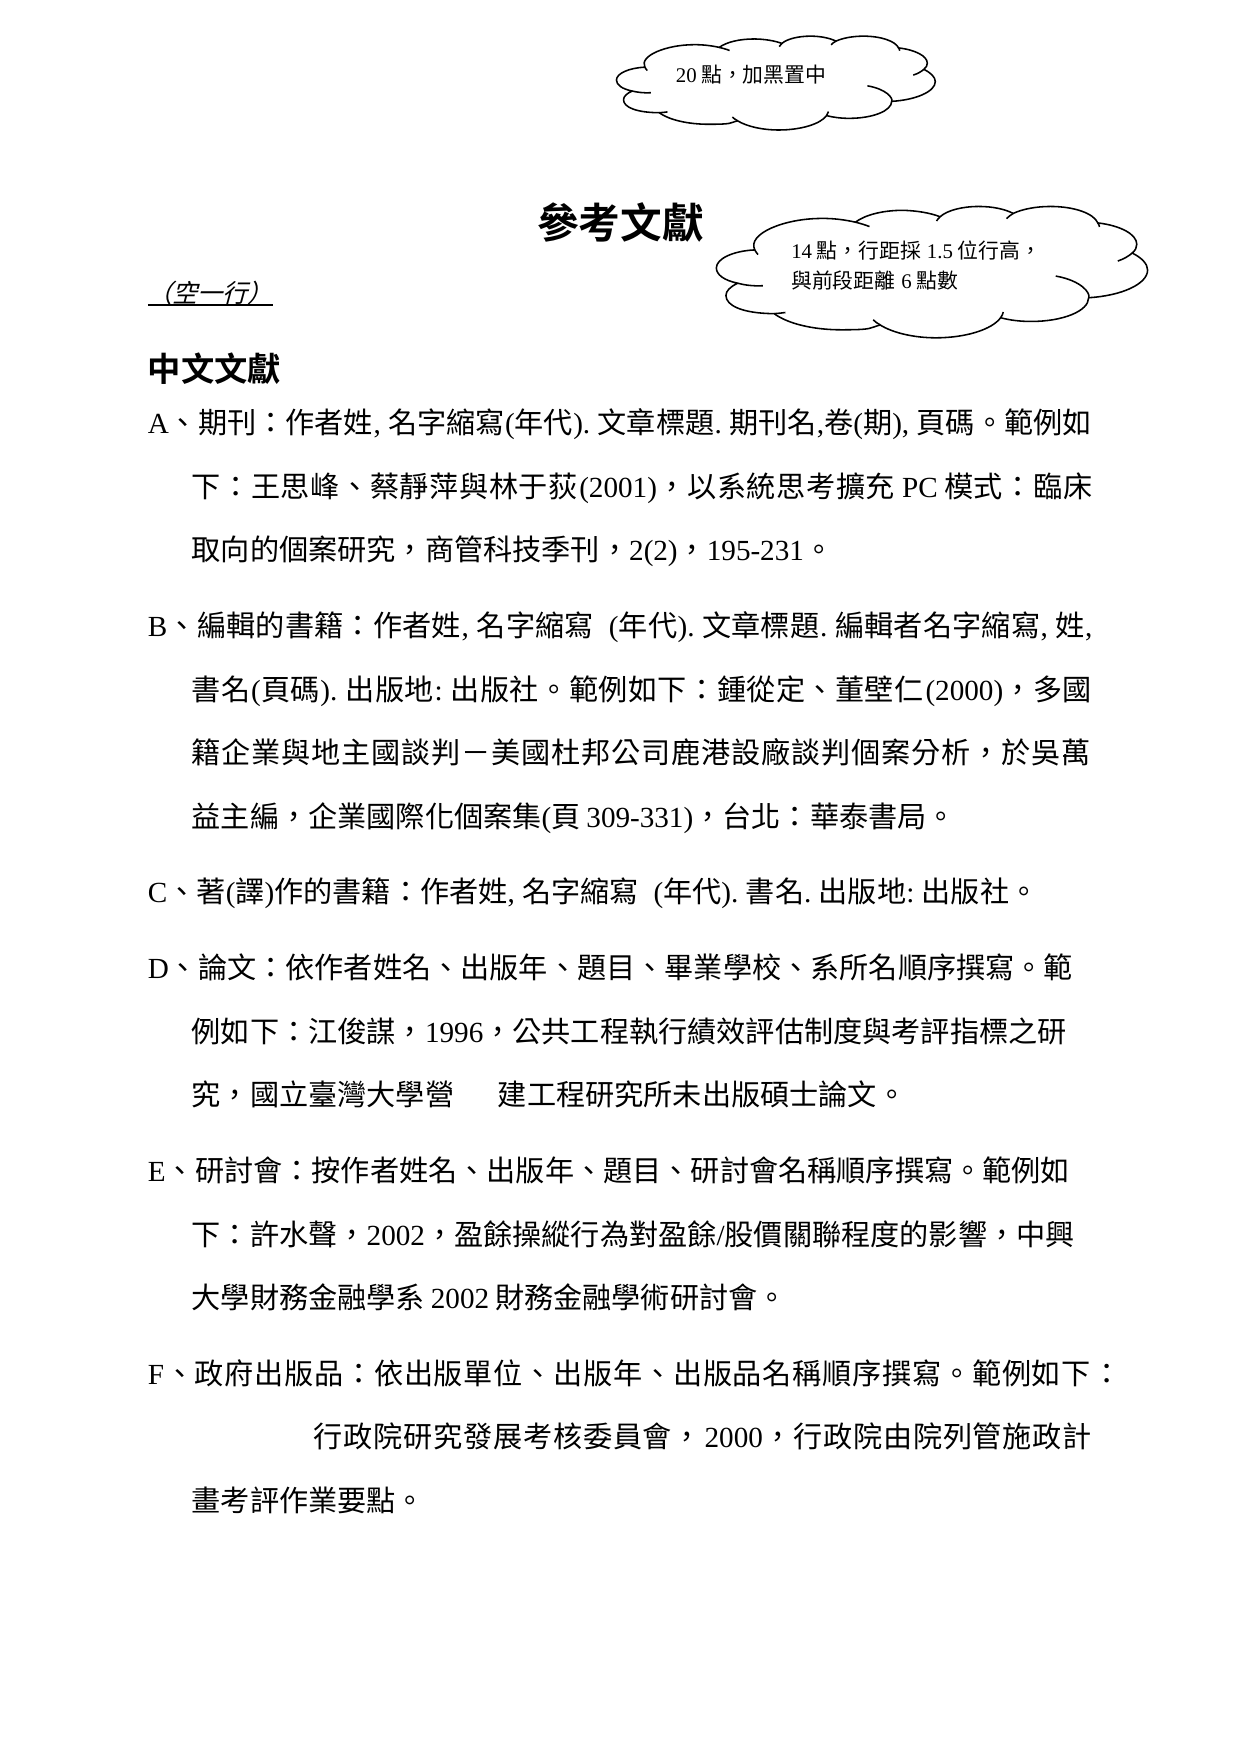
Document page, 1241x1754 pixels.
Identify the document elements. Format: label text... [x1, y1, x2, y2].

text C、著(譯)作的書籍：作者姓, 名字縮寫 (年代). 書名. 出版地: 出版社。 [148, 869, 1092, 911]
text 參考文獻 [148, 190, 1092, 250]
text （空一行） [148, 250, 743, 312]
text [1081, 299, 1092, 312]
text A、期刊：作者姓, 名字縮寫(年代). 文章標題. 期刊名,卷(期), 頁碼。範例如下：王思峰、蔡靜萍與林于荻(2001)，以系統思考擴充PC模式：臨床取向的個案研究，商管科技季刊，2(2)，195-231。 [148, 400, 1092, 569]
text D、論文：依作者姓名、出版年、題目、畢業學校、系所名順序撰寫。範例如下：江俊謀，1996，公共工程執行績效評估制度與考評指標之研究，國立臺灣大學營 建工程研究所未出版碩士論文。 [148, 945, 1092, 1114]
text B、編輯的書籍：作者姓, 名字縮寫 (年代). 文章標題. 編輯者名字縮寫, 姓, 書名(頁碼). 出版地: 出版社。範例如下：鍾從定、董壁仁(2000)，多國籍企業與地主國談判－美國杜邦公司鹿港設廠談判個案分析，於吳萬益主編，企業國際化個案集(頁309-331)，台北：華泰書局。 [148, 603, 1092, 835]
text E、研討會：按作者姓名、出版年、題目、研討會名稱順序撰寫。範例如下：許水聲，2002，盈餘操縱行為對盈餘/股價關聯程度的影響，中興大學財務金融學系2002財務金融學術研討會。 [148, 1148, 1092, 1317]
text F、政府出版品：依出版單位、出版年、出版品名稱順序撰寫。範例如下： 行政院研究發展考核委員會，2000，行政院由院列管施政計畫考評作業要點。 [148, 1351, 1092, 1520]
text 中文文獻 [148, 325, 1092, 387]
